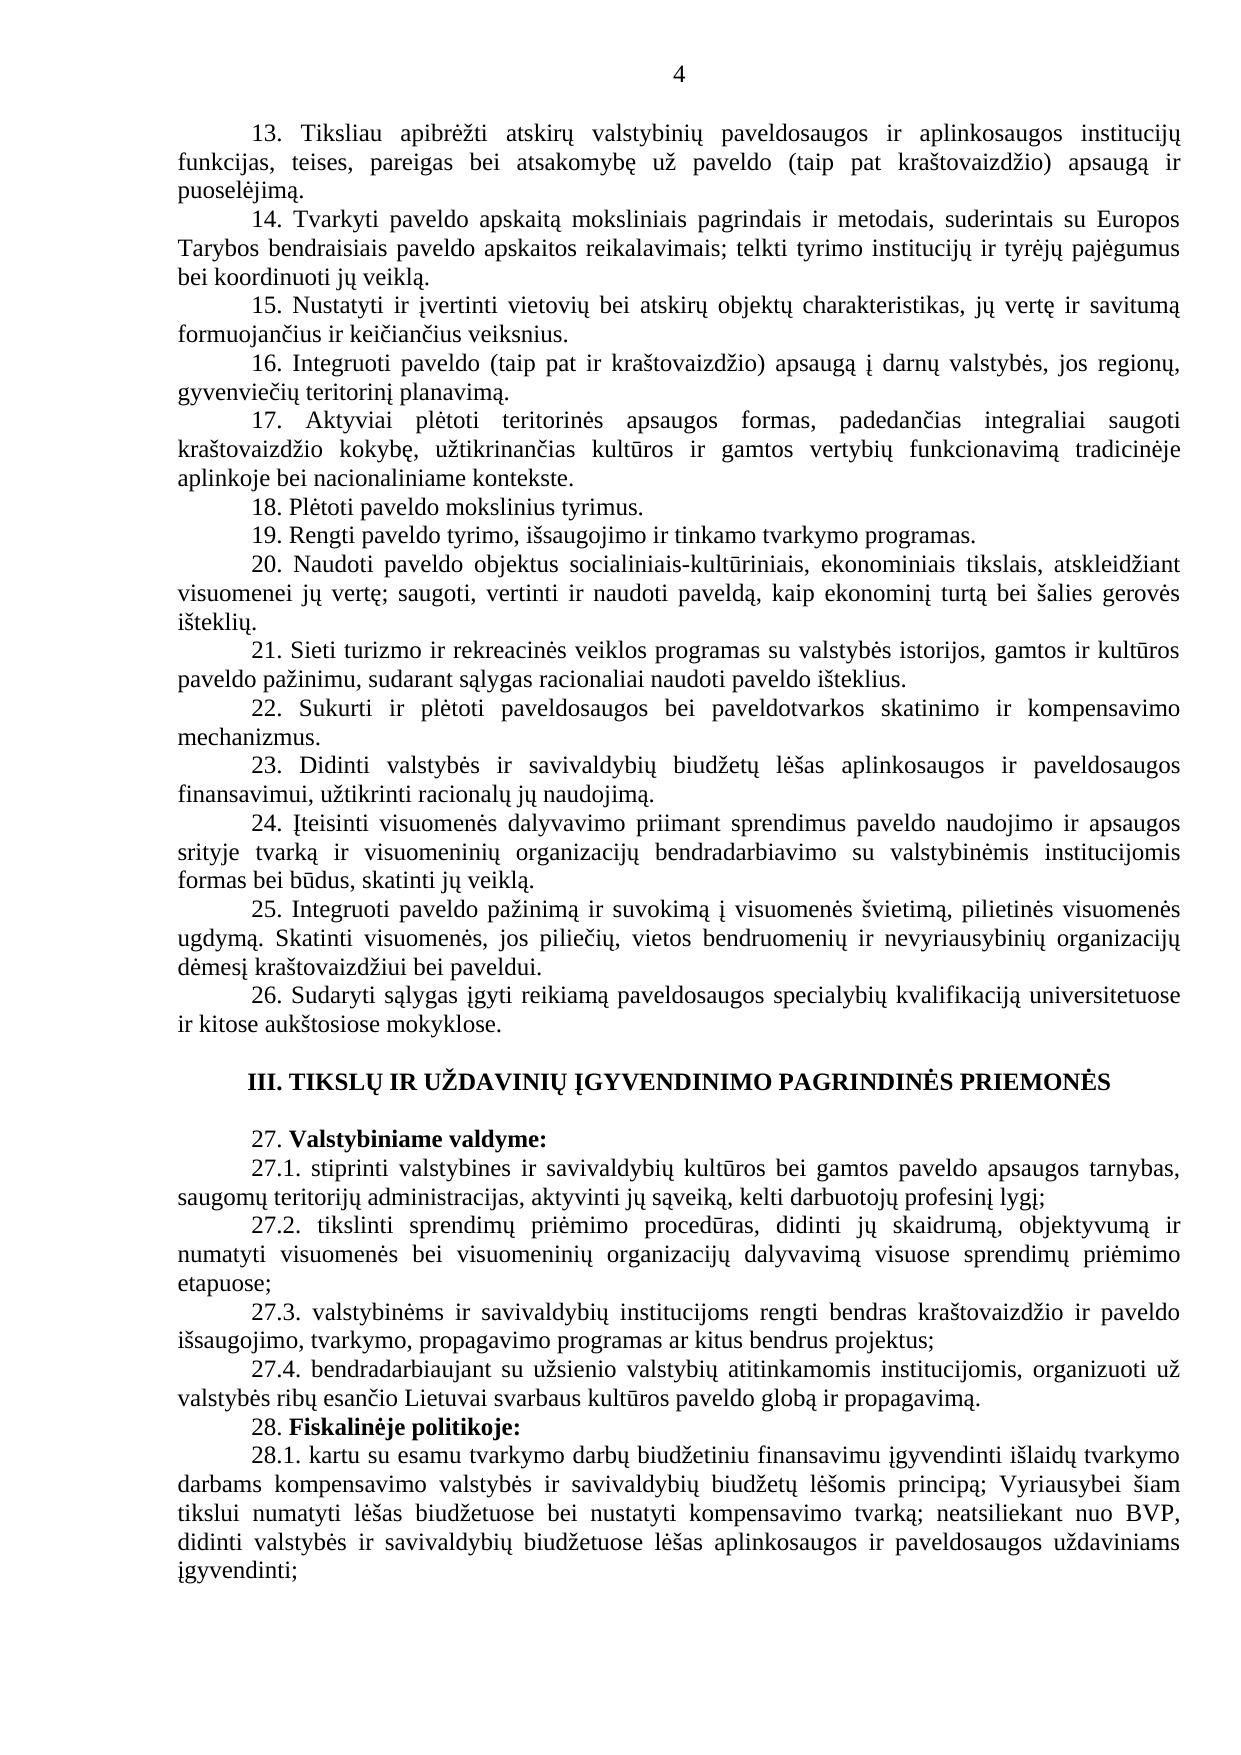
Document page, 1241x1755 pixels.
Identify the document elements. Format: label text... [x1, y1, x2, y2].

text III. TIKSLŲ IR UŽDAVINIŲ ĮGYVENDINIMO PAGRINDINĖS PRIEMONĖS [177, 1067, 1181, 1096]
text 27.1. stiprinti valstybines ir savivaldybių kultūros bei gamtos paveldo apsaugos tarnybas, saugomų teritorijų administracijas, aktyvinti jų sąveiką, kelti darbuotojų profesinį lygį; [177, 1153, 1181, 1211]
text 28.1. kartu su esamu tvarkymo darbų biudžetiniu finansavimu įgyvendinti išlaidų tvarkymo darbams kompensavimo valstybės ir savivaldybių biudžetų lėšomis principą; Vyriausybei šiam tikslui numatyti lėšas biudžetuose bei nustatyti kompensavimo tvarką; neatsiliekant nuo BVP, didinti valstybės ir savivaldybių biudžetuose lėšas aplinkosaugos ir paveldosaugos uždaviniams įgyvendinti; [177, 1441, 1181, 1584]
text 21. Sieti turizmo ir rekreacinės veiklos programas su valstybės istorijos, gamtos ir kultūros paveldo pažinimu, sudarant sąlygas racionaliai naudoti paveldo išteklius. [177, 636, 1181, 693]
text 18. Plėtoti paveldo mokslinius tyrimus. [177, 492, 1181, 521]
text 24. Įteisinti visuomenės dalyvavimo priimant sprendimus paveldo naudojimo ir apsaugos srityje tvarką ir visuomeninių organizacijų bendradarbiavimo su valstybinėmis institucijomis formas bei būdus, skatinti jų veiklą. [177, 808, 1181, 894]
text 23. Didinti valstybės ir savivaldybių biudžetų lėšas aplinkosaugos ir paveldosaugos finansavimui, užtikrinti racionalų jų naudojimą. [177, 751, 1181, 808]
text 26. Sudaryti sąlygas įgyti reikiamą paveldosaugos specialybių kvalifikaciją universitetuose ir kitose aukštosiose mokyklose. [177, 981, 1181, 1038]
text 27.2. tikslinti sprendimų priėmimo procedūras, didinti jų skaidrumą, objektyvumą ir numatyti visuomenės bei visuomeninių organizacijų dalyvavimą visuose sprendimų priėmimo etapuose; [177, 1211, 1181, 1297]
text 13. Tiksliau apibrėžti atskirų valstybinių paveldosaugos ir aplinkosaugos institucijų funkcijas, teises, pareigas bei atsakomybę už paveldo (taip pat kraštovaizdžio) apsaugą ir puoselėjimą. [177, 118, 1181, 204]
text 27.3. valstybinėms ir savivaldybių institucijoms rengti bendras kraštovaizdžio ir paveldo išsaugojimo, tvarkymo, propagavimo programas ar kitus bendrus projektus; [177, 1297, 1181, 1354]
text 20. Naudoti paveldo objektus socialiniais-kultūriniais, ekonominiais tikslais, atskleidžiant visuomenei jų vertę; saugoti, vertinti ir naudoti paveldą, kaip ekonominį turtą bei šalies gerovės išteklių. [177, 549, 1181, 636]
text 25. Integruoti paveldo pažinimą ir suvokimą į visuomenės švietimą, pilietinės visuomenės ugdymą. Skatinti visuomenės, jos piliečių, vietos bendruomenių ir nevyriausybinių organizacijų dėmesį kraštovaizdžiui bei paveldui. [177, 894, 1181, 981]
text 14. Tvarkyti paveldo apskaitą moksliniais pagrindais ir metodais, suderintais su Europos Tarybos bendraisiais paveldo apskaitos reikalavimais; telkti tyrimo institucijų ir tyrėjų pajėgumus bei koordinuoti jų veiklą. [177, 204, 1181, 291]
text 28. Fiskalinėje politikoje: [177, 1412, 1181, 1441]
text 19. Rengti paveldo tyrimo, išsaugojimo ir tinkamo tvarkymo programas. [177, 521, 1181, 549]
text 27.4. bendradarbiaujant su užsienio valstybių atitinkamomis institucijomis, organizuoti už valstybės ribų esančio Lietuvai svarbaus kultūros paveldo globą ir propagavimą. [177, 1354, 1181, 1412]
text 22. Sukurti ir plėtoti paveldosaugos bei paveldotvarkos skatinimo ir kompensavimo mechanizmus. [177, 693, 1181, 751]
text 27. Valstybiniame valdyme: [177, 1124, 1181, 1153]
text 15. Nustatyti ir įvertinti vietovių bei atskirų objektų charakteristikas, jų vertę ir savitumą formuojančius ir keičiančius veiksnius. [177, 291, 1181, 348]
text 17. Aktyviai plėtoti teritorinės apsaugos formas, padedančias integraliai saugoti kraštovaizdžio kokybę, užtikrinančias kultūros ir gamtos vertybių funkcionavimą tradicinėje aplinkoje bei nacionaliniame kontekste. [177, 406, 1181, 492]
text 16. Integruoti paveldo (taip pat ir kraštovaizdžio) apsaugą į darnų valstybės, jos regionų, gyvenviečių teritorinį planavimą. [177, 348, 1181, 406]
